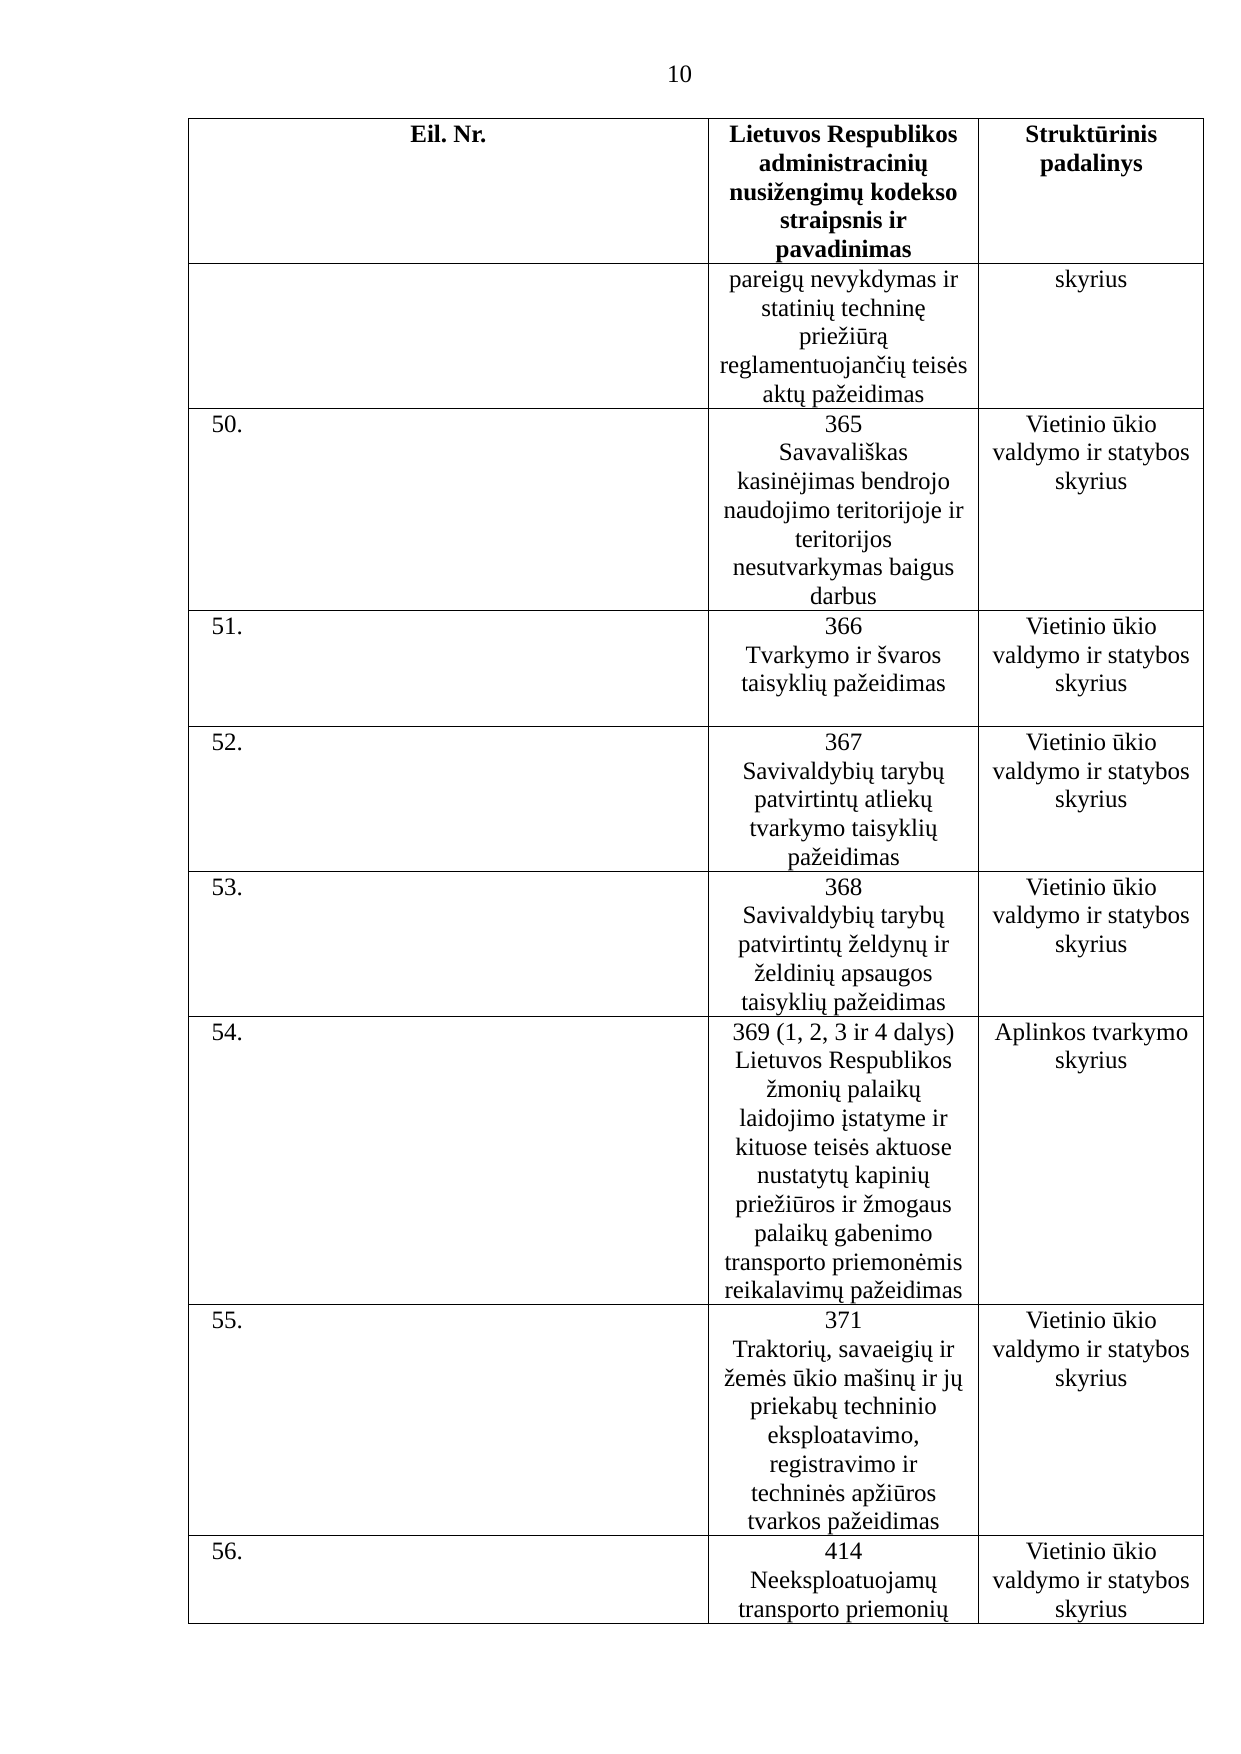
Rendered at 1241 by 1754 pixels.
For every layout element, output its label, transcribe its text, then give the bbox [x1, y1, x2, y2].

table_cell 369 (1, 2, 3 ir 4 dalys) Lietuvos Respublikos žmonių palaikų laidojimo įstatyme ir kituose teisės aktuose nustatytų kapinių priežiūros ir žmogaus palaikų gabenimo transporto priemonėmis reikalavimų pažeidimas [709, 1017, 978, 1304]
table_cell Vietinio ūkio valdymo ir statybos skyrius [979, 872, 1203, 1016]
table_cell Aplinkos tvarkymo skyrius [979, 1017, 1203, 1304]
table_cell [189, 264, 708, 408]
table_cell 371 Traktorių, savaeigių ir žemės ūkio mašinų ir jų priekabų techninio eksploatavimo, registravimo ir techninės apžiūros tvarkos pažeidimas [709, 1305, 978, 1535]
table_header Struktūrinis padalinys [979, 119, 1203, 263]
table_cell Vietinio ūkio valdymo ir statybos skyrius [979, 611, 1203, 726]
table_cell Vietinio ūkio valdymo ir statybos skyrius [979, 409, 1203, 610]
table_cell Vietinio ūkio valdymo ir statybos skyrius [979, 1305, 1203, 1535]
table_cell 365 Savavališkas kasinėjimas bendrojo naudojimo teritorijoje ir teritorijos nesutvarkymas baigus darbus [709, 409, 978, 610]
table_cell 52. [189, 727, 708, 871]
table_cell pareigų nevykdymas ir statinių techninę priežiūrą reglamentuojančių teisės aktų pažeidimas [709, 264, 978, 408]
table_cell Vietinio ūkio valdymo ir statybos skyrius [979, 727, 1203, 871]
table_header Lietuvos Respublikos administracinių nusižengimų kodekso straipsnis ir pavadinimas [709, 119, 978, 263]
table_cell 414 Neeksploatuojamų transporto priemonių [709, 1536, 978, 1622]
table_cell 51. [189, 611, 708, 726]
table_cell 50. [189, 409, 708, 610]
table_cell 53. [189, 872, 708, 1016]
table_cell skyrius [979, 264, 1203, 408]
table_cell 54. [189, 1017, 708, 1304]
table_header Eil. Nr. [189, 119, 708, 263]
table_cell 55. [189, 1305, 708, 1535]
table_cell 56. [189, 1536, 708, 1622]
table_cell 367 Savivaldybių tarybų patvirtintų atliekų tvarkymo taisyklių pažeidimas [709, 727, 978, 871]
table_cell 368 Savivaldybių tarybų patvirtintų želdynų ir želdinių apsaugos taisyklių pažeidimas [709, 872, 978, 1016]
table_cell Vietinio ūkio valdymo ir statybos skyrius [979, 1536, 1203, 1622]
table_cell 366 Tvarkymo ir švaros taisyklių pažeidimas [709, 611, 978, 726]
